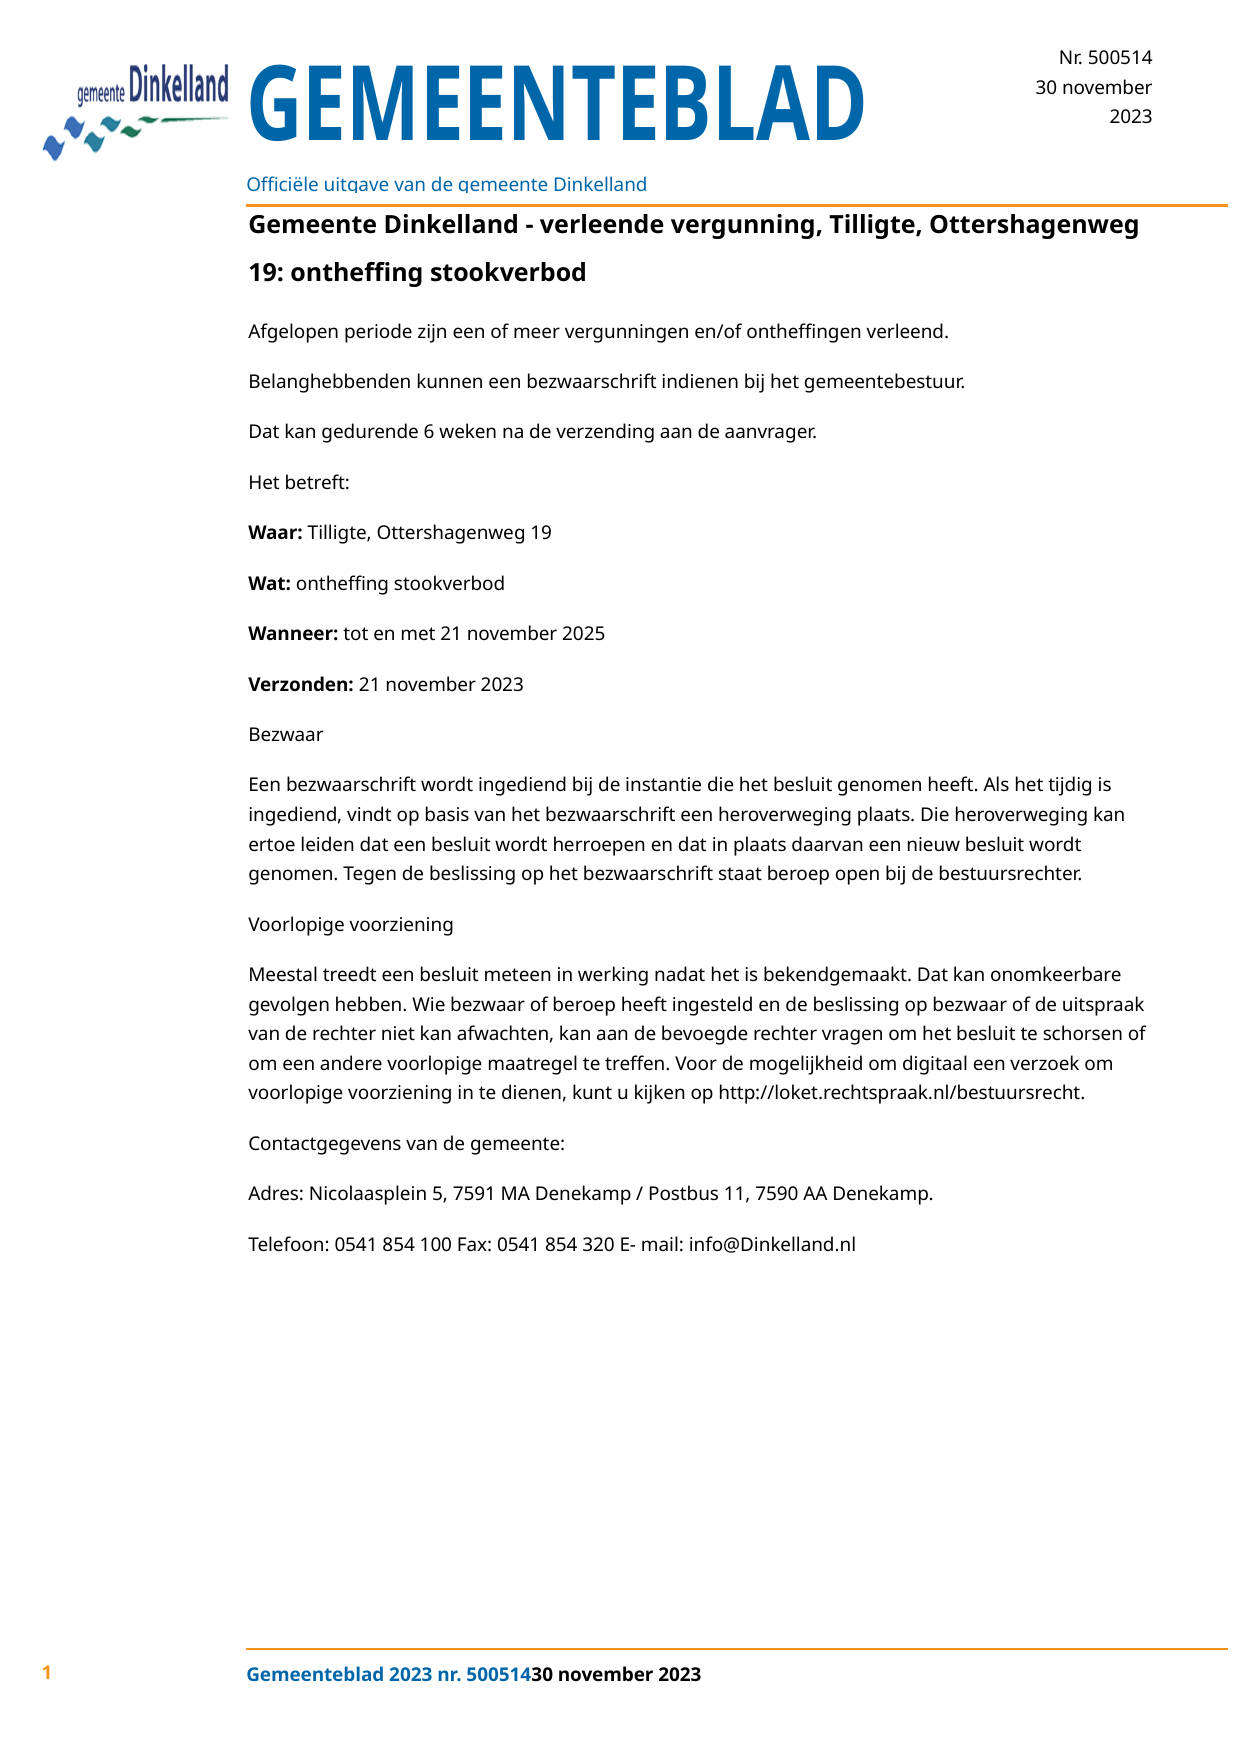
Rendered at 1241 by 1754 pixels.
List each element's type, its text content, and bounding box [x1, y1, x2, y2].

text Belanghebbenden kunnen een bezwaarschrift indienen bij het gemeentebestuur. [248, 368, 1152, 394]
text Een bezwaarschrift wordt ingediend bij de instantie die het besluit genomen heeft. Als het tijdig is ingediend, vindt op basis van het bezwaarschrift een heroverweging plaats. Die heroverweging kan ertoe leiden dat een besluit wordt herroepen en dat in plaats daarvan een nieuw besluit wordt genomen. Tegen de beslissing op het bezwaarschrift staat beroep open bij de bestuursrechter. [248, 772, 1152, 886]
text Gemeente Dinkelland - verleende vergunning, Tilligte, Ottershagenweg 19: ontheffing stookverbod [248, 207, 1152, 288]
text Contactgegevens van de gemeente: [248, 1130, 1152, 1156]
text Wat: ontheffing stookverbod [248, 570, 1152, 596]
text Het betreft: [248, 469, 1152, 495]
text Telefoon: 0541 854 100 Fax: 0541 854 320 E- mail: info@Dinkelland.nl [248, 1231, 1152, 1257]
text Bezwaar [248, 721, 1152, 747]
text Adres: Nicolaasplein 5, 7591 MA Denekamp / Postbus 11, 7590 AA Denekamp. [248, 1180, 1152, 1206]
text Voorlopige voorziening [248, 911, 1152, 937]
text Wanneer: tot en met 21 november 2025 [248, 620, 1152, 646]
picture [41, 47, 231, 172]
text Verzonden: 21 november 2023 [248, 671, 1152, 697]
text Waar: Tilligte, Ottershagenweg 19 [248, 519, 1152, 545]
text Afgelopen periode zijn een of meer vergunningen en/of ontheffingen verleend. [248, 318, 1152, 344]
text Meestal treedt een besluit meteen in werking nadat het is bekendgemaakt. Dat kan onomkeerbare gevolgen hebben. Wie bezwaar of beroep heeft ingesteld en de beslissing op bezwaar of de uitspraak van de rechter niet kan afwachten, kan aan de bevoegde rechter vragen om het besluit te schorsen of om een andere voorlopige maatregel te treffen. Voor de mogelijkheid om digitaal een verzoek om voorlopige voorziening in te dienen, kunt u kijken op http://loket.rechtspraak.nl/bestuursrecht. [248, 961, 1152, 1105]
text Dat kan gedurende 6 weken na de verzending aan de aanvrager. [248, 419, 1152, 444]
